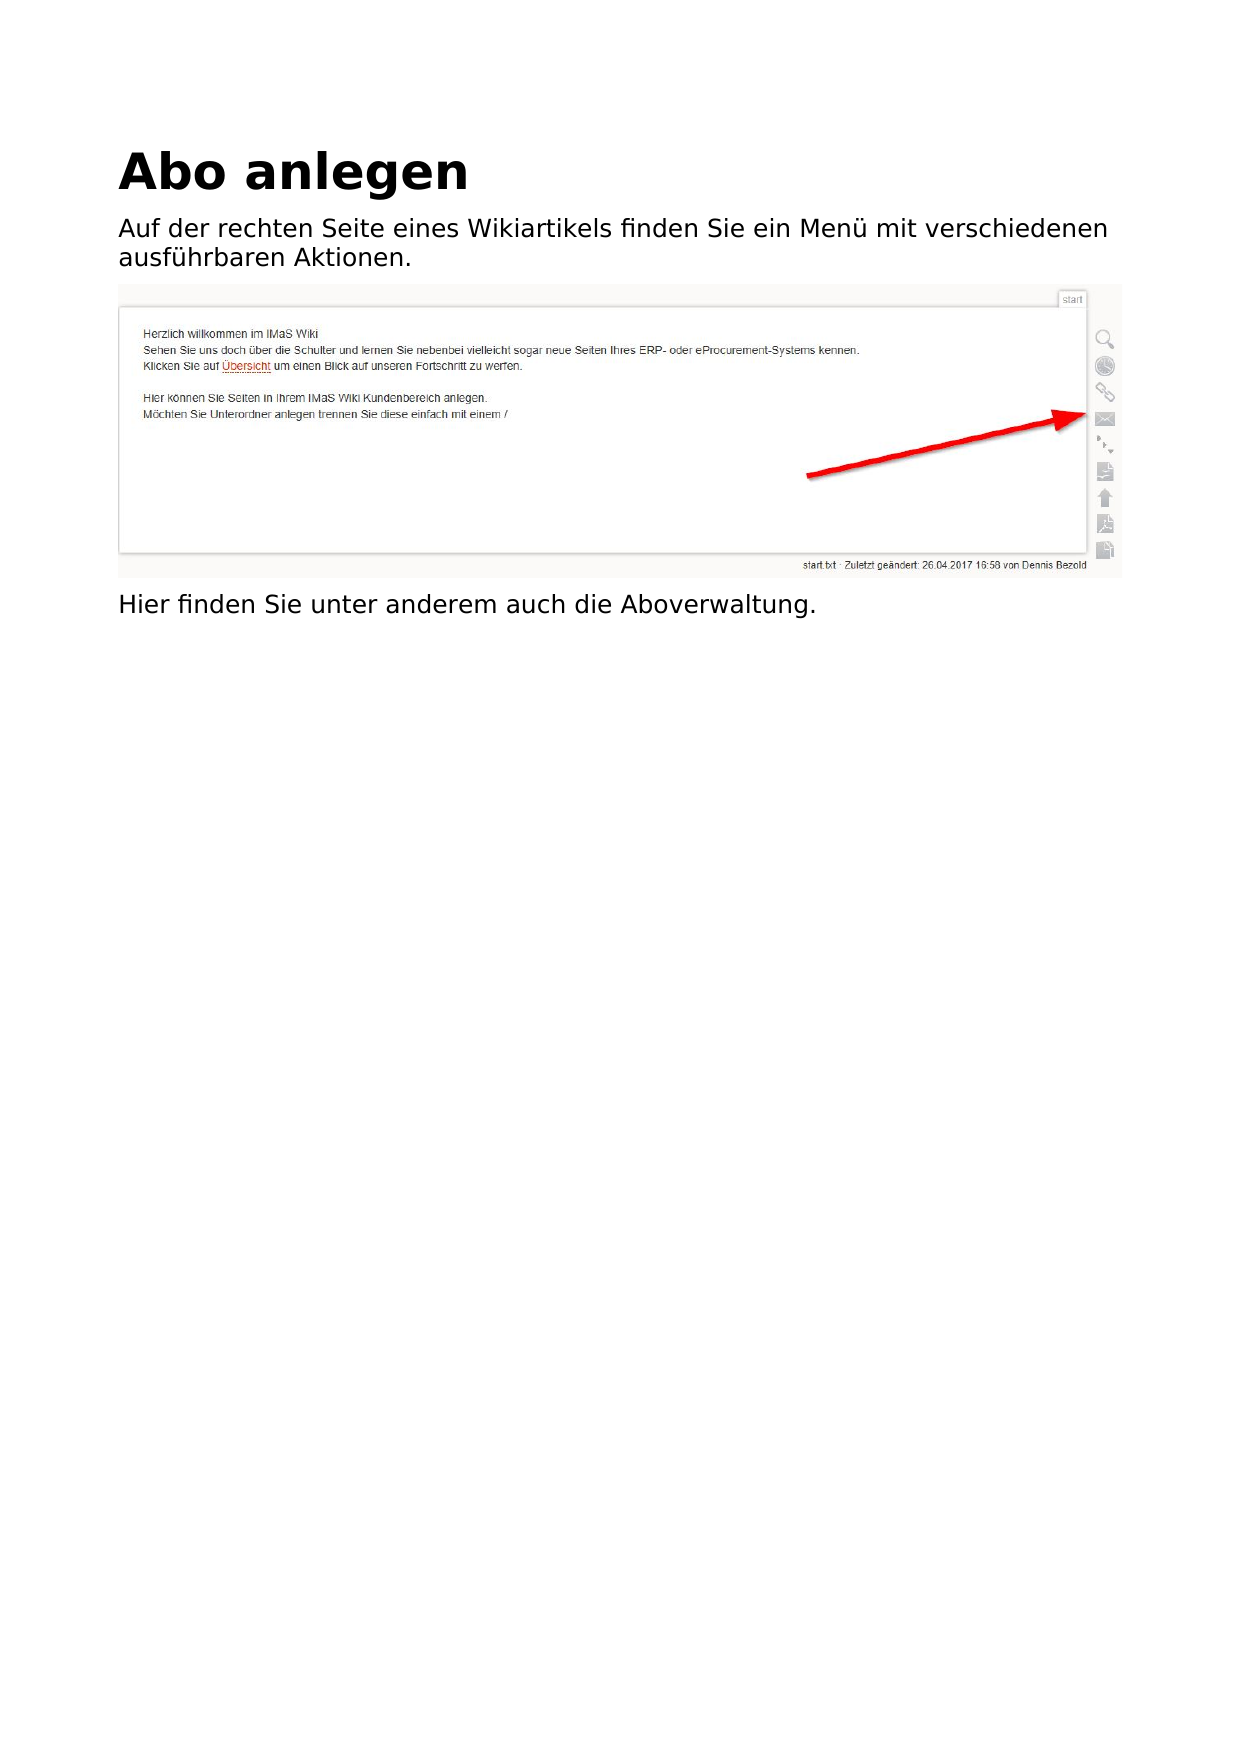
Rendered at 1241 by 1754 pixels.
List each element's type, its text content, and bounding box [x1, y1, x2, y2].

text Auf der rechten Seite eines Wikiartikels finden Sie ein Menü mit verschiedenen ausführbaren Aktionen. [118, 214, 1122, 272]
picture [118, 284, 1123, 578]
subtitle Abo anlegen [118, 143, 1122, 201]
text Hier finden Sie unter anderem auch die Aboverwaltung. [118, 590, 1122, 619]
